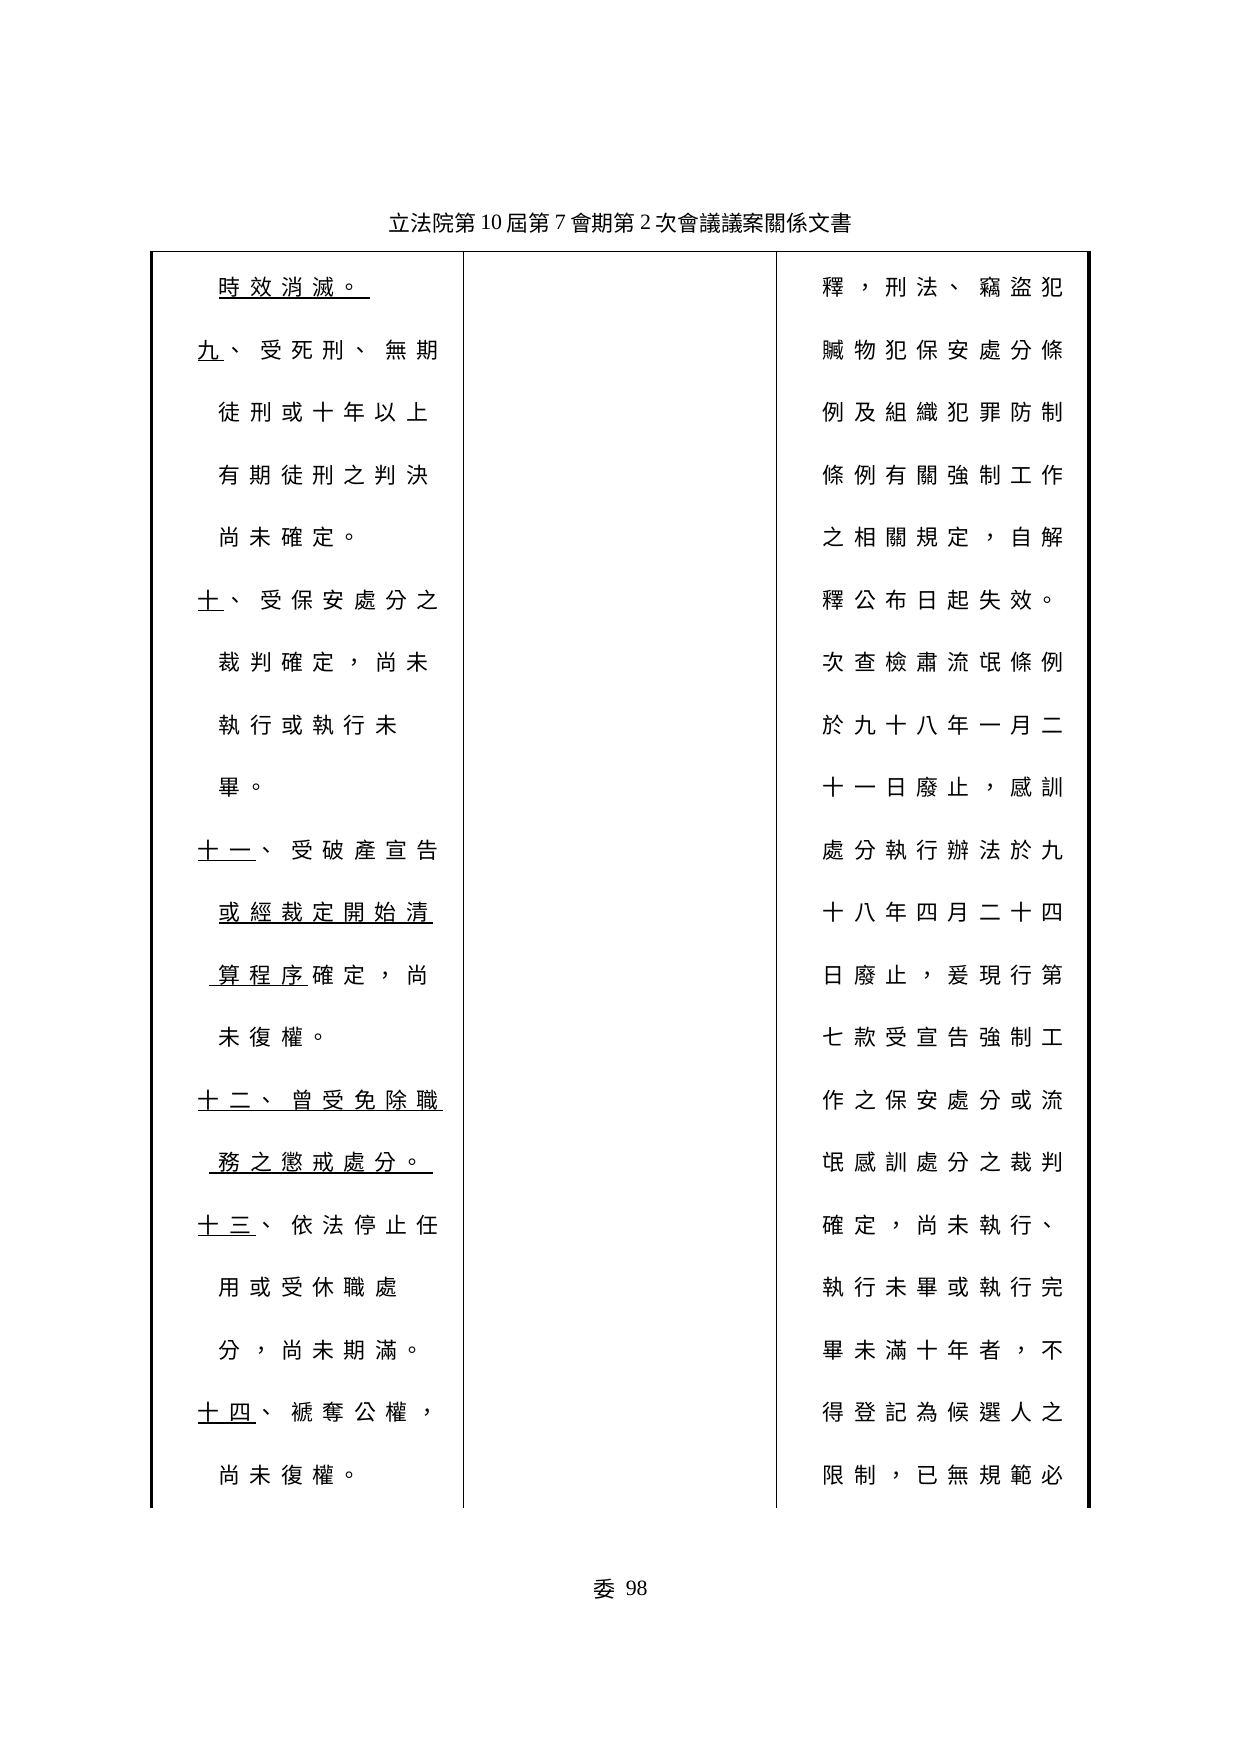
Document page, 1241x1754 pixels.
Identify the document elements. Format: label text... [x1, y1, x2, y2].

table_cell 時效消滅。 九、受死刑、無期徒刑或十年以上有期徒刑之判決尚未確定。 十、受保安處分之裁判確定，尚未執行或執行未畢。 十一、受破產宣告或經裁定開始清算程序確定，尚未復權。 十二、曾受免除職務之懲戒處分。 十三、依法停止任用或受休職處分，尚未期滿。 十四、褫奪公權，尚未復權。 [153, 252, 463, 1508]
table_cell 釋，刑法、竊盜犯贓物犯保安處分條例及組織犯罪防制條例有關強制工作之相關規定，自解釋公布日起失效。次查檢肅流氓條例於九十八年一月二十一日廢止，感訓處分執行辦法於九十八年四月二十四日廢止，爰現行第七款受宣告強制工作之保安處分或流氓感訓處分之裁判確定，尚未執行、執行未畢或執行完畢未滿十年者，不得登記為候選人之限制，已無規範必 [777, 252, 1087, 1508]
table_cell [464, 252, 776, 1508]
